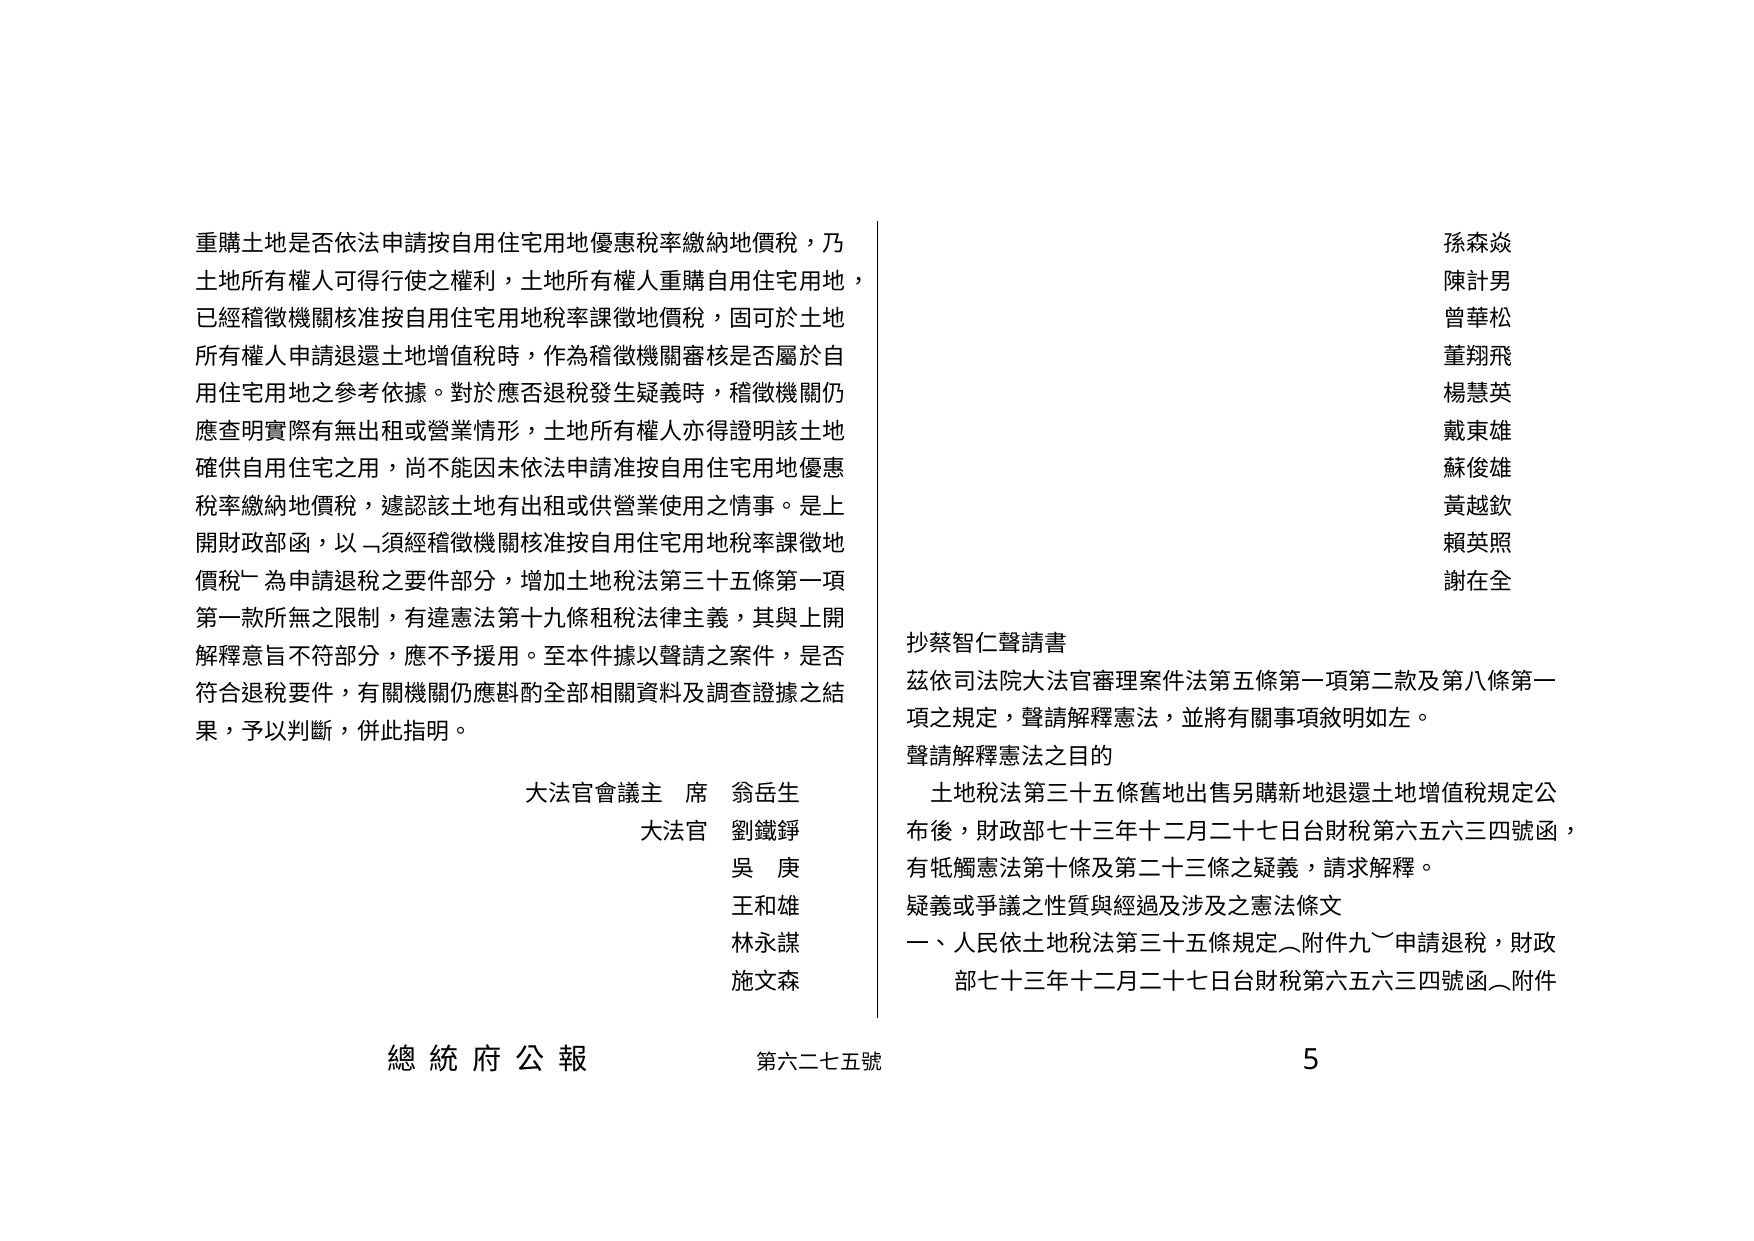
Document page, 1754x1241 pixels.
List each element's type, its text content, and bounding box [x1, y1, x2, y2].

text 蘇俊雄 [907, 447, 1512, 484]
text 一、人民依土地稅法第三十五條規定︵附件九︶申請退稅，財政部七十三年十二月二十七日台財稅第六五六三四號函︵附件 [907, 922, 1559, 997]
text 陳計男 [907, 259, 1512, 297]
text 吳 庚 [195, 847, 800, 884]
text 茲依司法院大法官審理案件法第五條第一項第二款及第八條第一項之規定，聲請解釋憲法，並將有關事項敘明如左。 [907, 659, 1559, 734]
text 疑義或爭議之性質與經過及涉及之憲法條文 [907, 884, 1559, 922]
text 大法官會議主 席 翁岳生 [195, 772, 800, 809]
text 大法官 劉鐵錚 [195, 809, 800, 847]
text 土地稅法第三十五條舊地出售另購新地退還土地增值稅規定公布後，財政部七十三年十二月二十七日台財稅第六五六三四號函，有牴觸憲法第十條及第二十三條之疑義，請求解釋。 [907, 772, 1559, 884]
text 謝在全 [907, 559, 1512, 597]
text 孫森焱 [907, 222, 1512, 259]
text 林永謀 [195, 922, 800, 959]
text 施文森 [195, 959, 800, 997]
text 財政部七十三年十二月二十七日台財稅第六五六三四號函謂：﹁土地所有權人出售自用住宅用地，於二年內重購自用住宅用地，除自完成移轉登記之日起，不得有出租或營業情事外；並須經稽徵機關核准按自用住宅用地稅率課徵地價稅者，始准依土地稅法第三十五條第一項第一款規定，退還其已納之土地增值稅。﹂將土地所有權人重購之土地，是否業經核准依自用住宅用地稅率課徵地價稅，作為准否退還土地增值稅要件之一。惟按土地稅法第三十五條第一項第一款所稱﹁自用住宅用地﹂，依同法第九條規定，係指﹁為土地所有權人或其配偶、直系親屬於該地辦竣戶籍登記，且無出租或供營業用之住宅用地﹂而言。土地所有權人就重購土地是否依法申請按自用住宅用地優惠稅率繳納地價稅，乃土地所有權人可得行使之權利，土地所有權人重購自用住宅用地，已經稽徵機關核准按自用住宅用地稅率課徵地價稅，固可於土地所有權人申請退還土地增值稅時，作為稽徵機關審核是否屬於自用住宅用地之參考依據。對於應否退稅發生疑義時，稽徵機關仍應查明實際有無出租或營業情形，土地所有權人亦得證明該土地確供自用住宅之用，尚不能因未依法申請准按自用住宅用地優惠稅率繳納地價稅，遽認該土地有出租或供營業使用之情事。是上開財政部函，以﹁須經稽徵機關核准按自用住宅用地稅率課徵地價稅﹂為申請退稅之要件部分，增加土地稅法第三十五條第一項第一款所無之限制，有違憲法第十九條租稅法律主義，其與上開解釋意旨不符部分，應不予援用。至本件據以聲請之案件，是否符合退稅要件，有關機關仍應斟酌全部相關資料及調查證據之結果，予以判斷，併此指明。 [195, 222, 847, 747]
text 戴東雄 [907, 409, 1512, 447]
text 楊慧英 [907, 372, 1512, 409]
text 王和雄 [195, 884, 800, 922]
text 抄蔡智仁聲請書 [907, 622, 1559, 659]
text 董翔飛 [907, 334, 1512, 372]
text 曾華松 [907, 297, 1512, 334]
text 黃越欽 [907, 484, 1512, 522]
text 聲請解釋憲法之目的 [907, 734, 1559, 772]
text 賴英照 [907, 522, 1512, 559]
